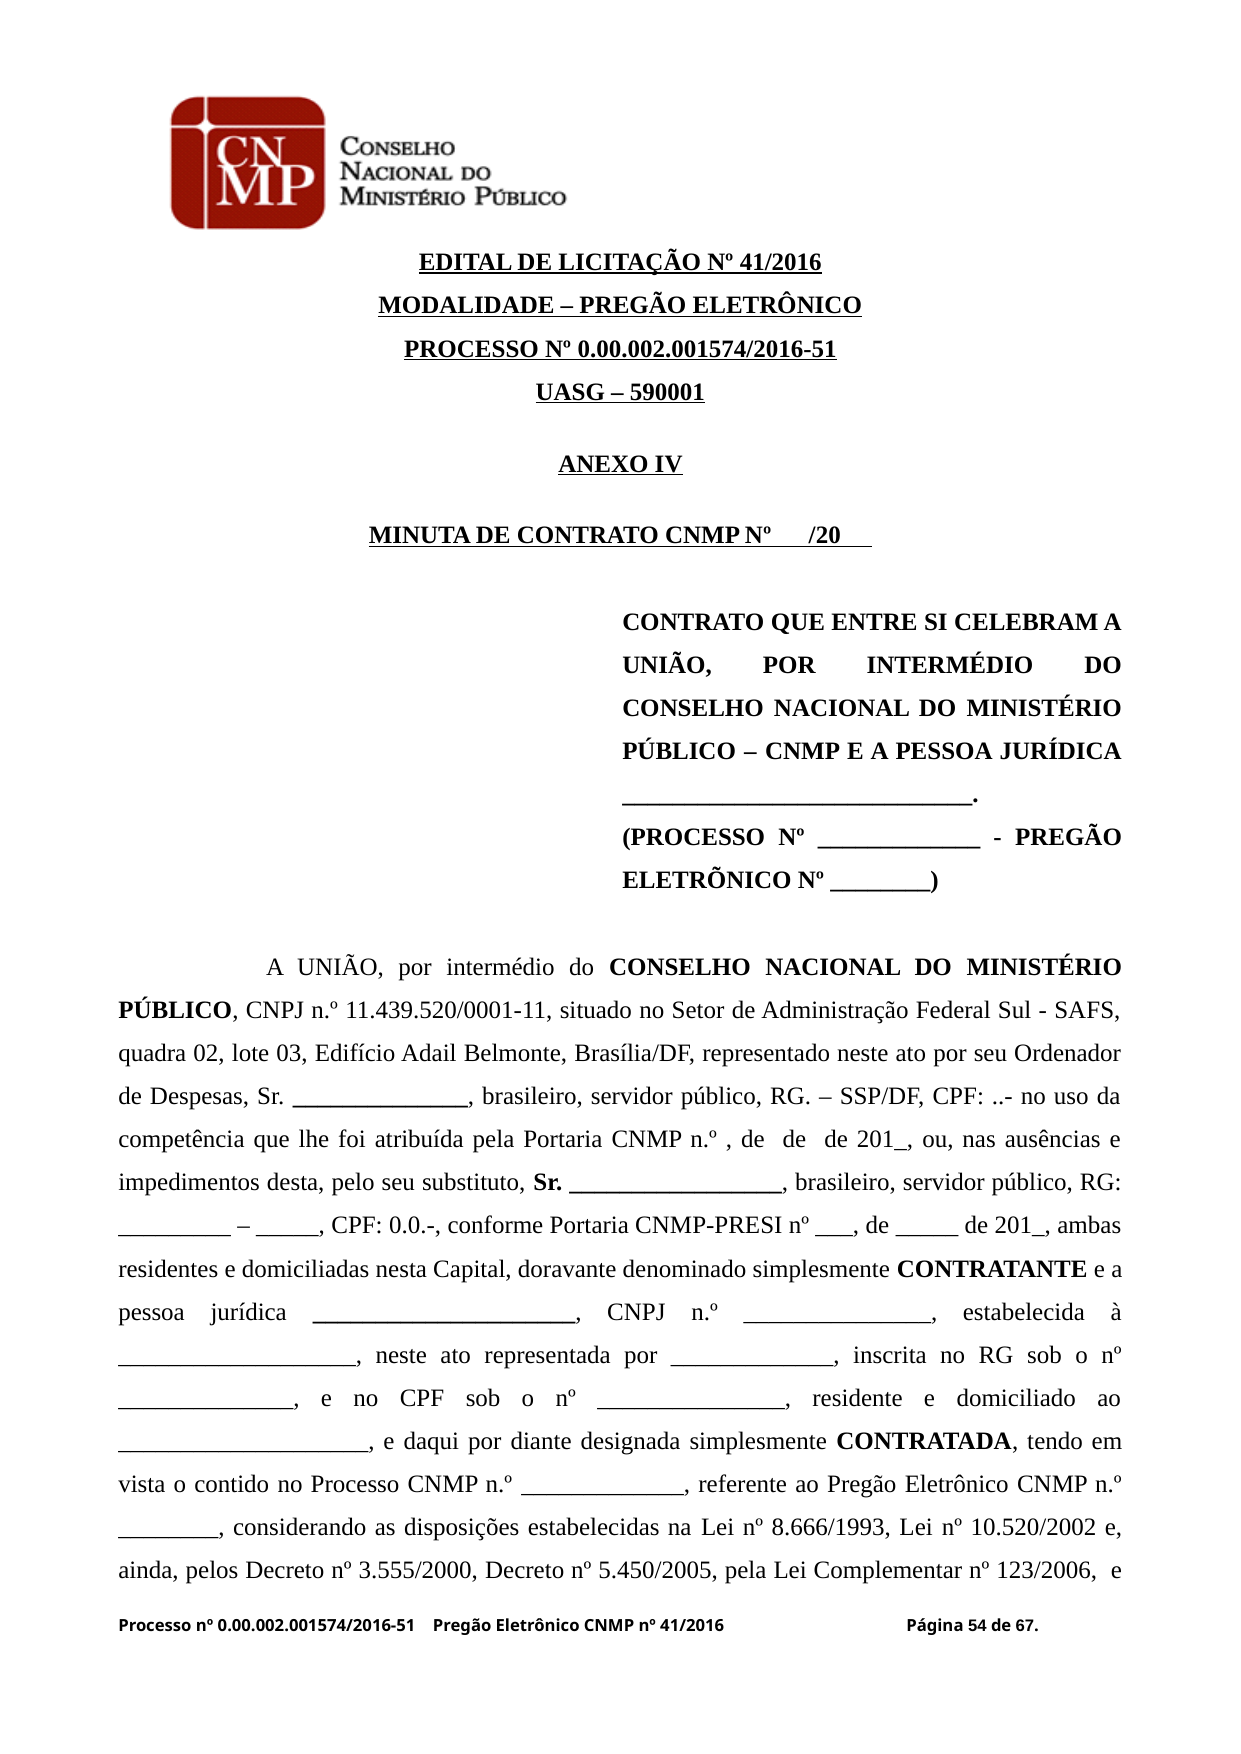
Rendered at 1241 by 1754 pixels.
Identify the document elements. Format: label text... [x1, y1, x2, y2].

text MODALIDADE – PREGÃO ELETRÔNICO [118, 291, 1122, 319]
text UASG – 590001 [118, 377, 1122, 406]
text A UNIÃO, por intermédio do CONSELHO NACIONAL DO MINISTÉRIO PÚBLICO, CNPJ n.º 11.439.520/0001-11, situado no Setor de Administração Federal Sul - SAFS, quadra 02, lote 03, Edifício Adail Belmonte, Brasília/DF, representado neste ato por seu Ordenador de Despesas, Sr. ______________, brasileiro, servidor público, RG. – SSP/DF, CPF: ..- no uso da competência que lhe foi atribuída pela Portaria CNMP n.º , de de de 201_, ou, nas ausências e impedimentos desta, pelo seu substituto, Sr. _________________, brasileiro, servidor público, RG: _________ – _____, CPF: 0.0.-, conforme Portaria CNMP-PRESI nº ___, de _____ de 201_, ambas residentes e domiciliadas nesta Capital, doravante denominado simplesmente CONTRATANTE e a pessoa jurídica _____________________, CNPJ n.º _______________, estabelecida à ___________________, neste ato representada por _____________, inscrita no RG sob o nº ______________, e no CPF sob o nº _______________, residente e domiciliado ao ____________________, e daqui por diante designada simplesmente CONTRATADA, tendo em vista o contido no Processo CNMP n.º _____________, referente ao Pregão Eletrônico CNMP n.º ________, considerando as disposições estabelecidas na Lei nº 8.666/1993, Lei nº 10.520/2002 e, ainda, pelos Decreto nº 3.555/2000, Decreto nº 5.450/2005, pela Lei Complementar nº 123/2006, e [118, 952, 1122, 1584]
text ANEXO IV [118, 449, 1122, 477]
text MINUTA DE CONTRATO CNMP Nº /20 [118, 521, 1122, 549]
text EDITAL DE LICITAÇÃO Nº 41/2016 [118, 247, 1122, 276]
text PROCESSO Nº 0.00.002.001574/2016-51 [118, 334, 1122, 362]
subtitle CONTRATO QUE ENTRE SI CELEBRAM A UNIÃO, POR INTERMÉDIO DO CONSELHO NACIONAL DO MINISTÉRIO PÚBLICO – CNMP E A PESSOA JURÍDICA ____________________________. (PROCESSO Nº _____________ - PREGÃO ELETRÕNICO Nº ________) [622, 607, 1122, 894]
